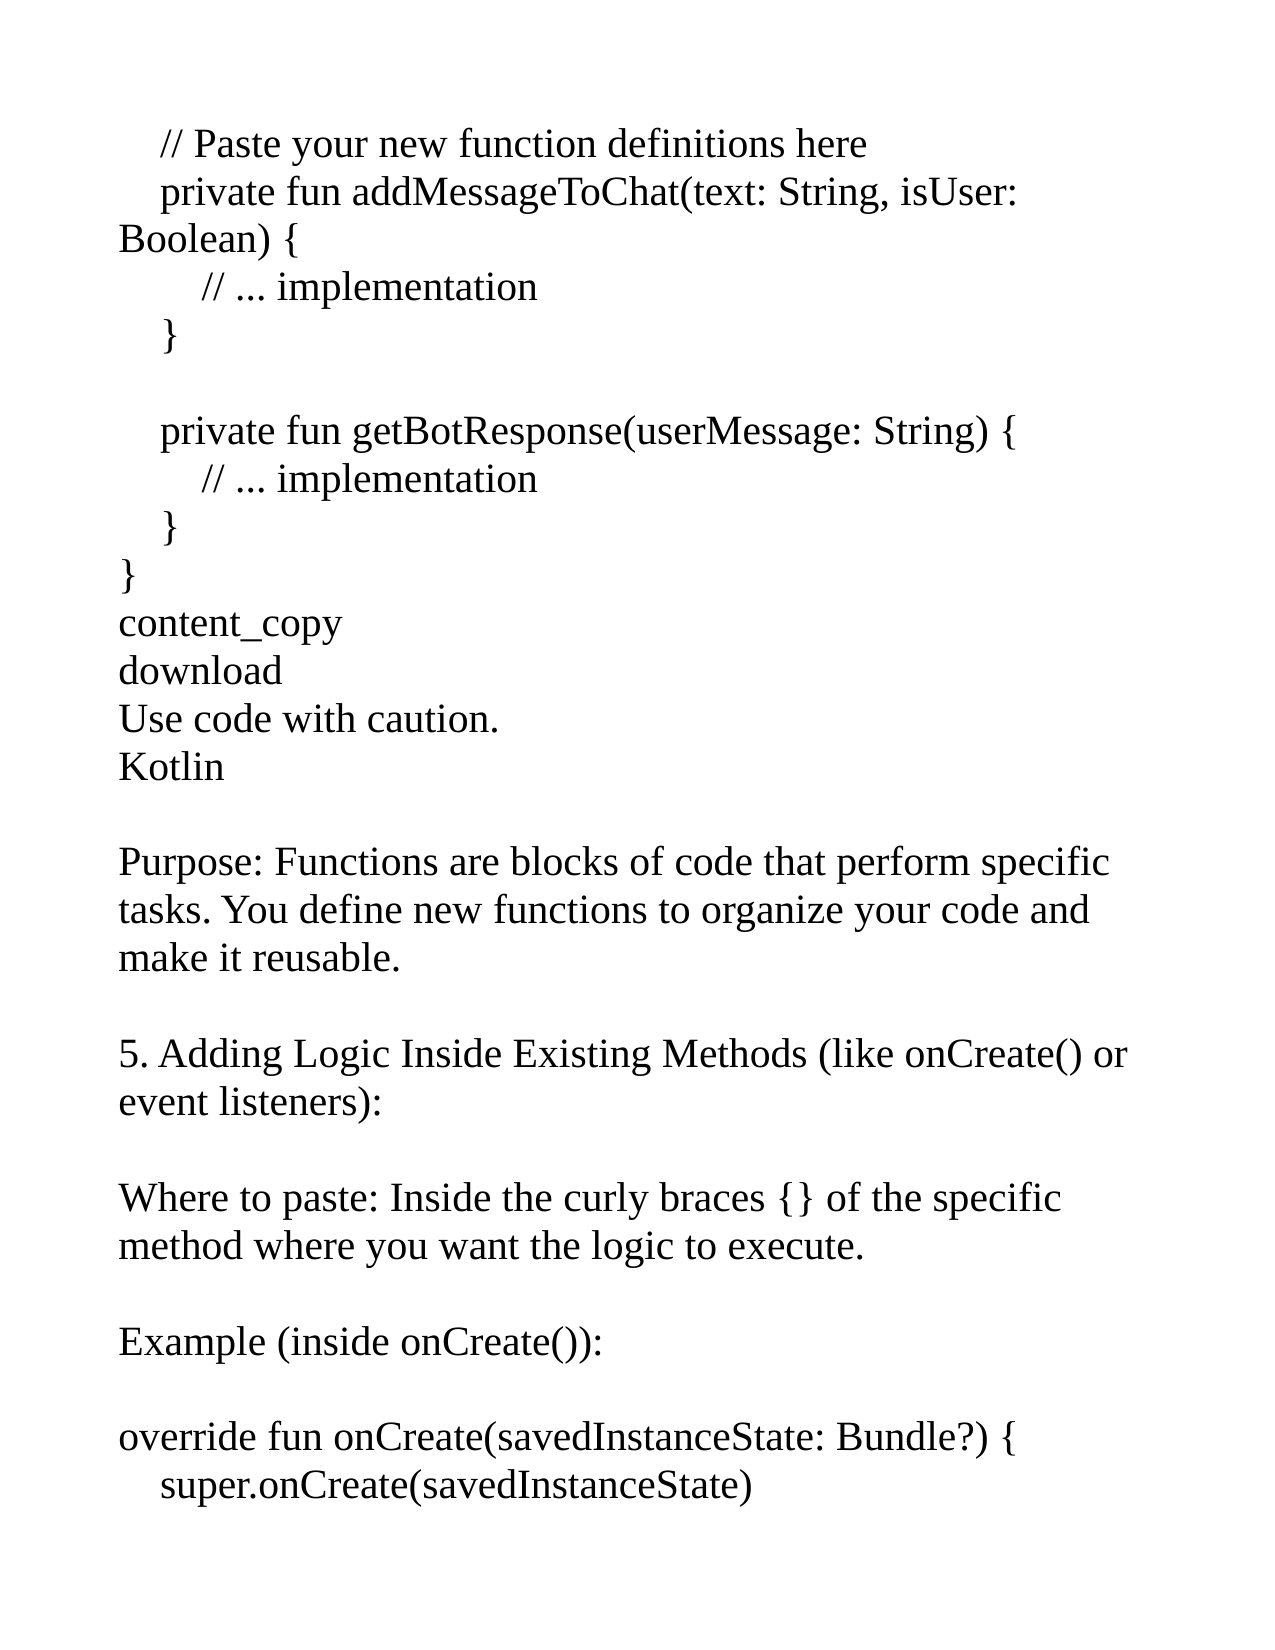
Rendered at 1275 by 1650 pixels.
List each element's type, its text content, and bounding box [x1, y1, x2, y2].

text // ... implementation [118, 262, 1157, 310]
text } [118, 310, 1157, 358]
text 5. Adding Logic Inside Existing Methods (like onCreate() or event listeners): [118, 1028, 1157, 1124]
text super.onCreate(savedInstanceState) [118, 1460, 1157, 1508]
text // ... implementation [118, 453, 1157, 501]
text } [118, 549, 1157, 597]
text download [118, 645, 1157, 693]
text } [118, 501, 1157, 549]
text Kotlin [118, 741, 1157, 789]
text // Paste your new function definitions here [118, 118, 1157, 166]
text private fun addMessageToChat(text: String, isUser: Boolean) { [118, 166, 1157, 262]
text Use code with caution. [118, 693, 1157, 741]
text Where to paste: Inside the curly braces {} of the specific method where you want the logic to execute. [118, 1172, 1157, 1268]
text Purpose: Functions are blocks of code that perform specific tasks. You define new functions to organize your code and make it reusable. [118, 837, 1157, 981]
text private fun getBotResponse(userMessage: String) { [118, 406, 1157, 453]
text content_copy [118, 597, 1157, 645]
text Example (inside onCreate()): [118, 1316, 1157, 1364]
text override fun onCreate(savedInstanceState: Bundle?) { [118, 1412, 1157, 1460]
